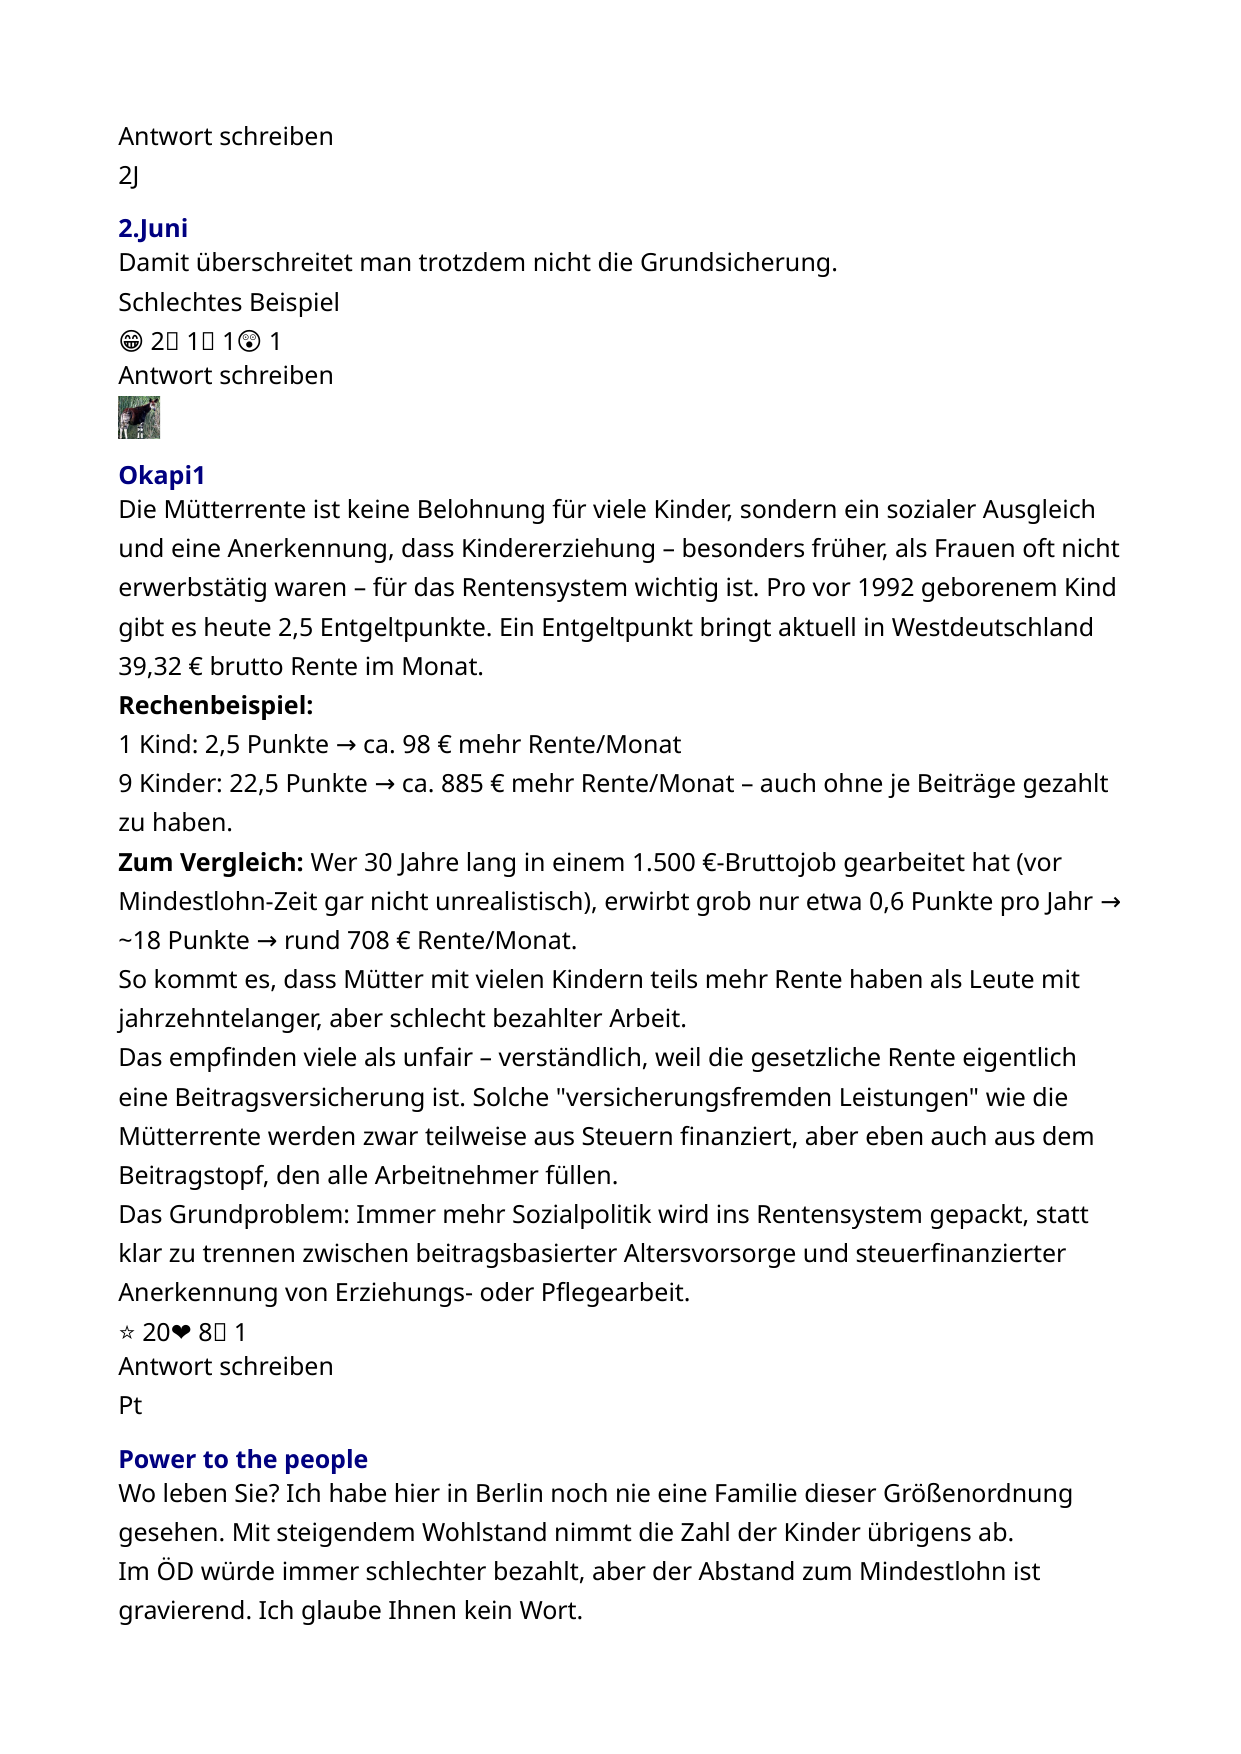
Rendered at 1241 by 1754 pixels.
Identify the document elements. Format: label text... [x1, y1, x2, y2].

subtitle Okapi1 [118, 458, 1122, 492]
text Antwort schreiben [118, 357, 1122, 392]
text Rechenbeispiel: [118, 688, 1122, 722]
text Zum Vergleich: Wer 30 Jahre lang in einem 1.500 €-Bruttojob gearbeitet hat (vor Mindestlohn-Zeit gar nicht unrealistisch), erwirbt grob nur etwa 0,6 Punkte pro Jahr → ~18 Punkte → rund 708 € Rente/Monat. [118, 844, 1122, 957]
text 2J [118, 157, 1122, 191]
text Das empfinden viele als unfair – verständlich, weil die gesetzliche Rente eigentlich eine Beitragsversicherung ist. Solche "versicherungsfremden Leistungen" wie die Mütterrente werden zwar teilweise aus Steuern finanziert, aber eben auch aus dem Beitragstopf, den alle Arbeitnehmer füllen. [118, 1040, 1122, 1192]
text Pt [118, 1387, 1122, 1422]
text Wo leben Sie? Ich habe hier in Berlin noch nie eine Familie dieser Größenordnung gesehen. Mit steigendem Wohlstand nimmt die Zahl der Kinder übrigens ab. [118, 1475, 1122, 1548]
text 1 Kind: 2,5 Punkte → ca. 98 € mehr Rente/Monat [118, 727, 1122, 761]
text Antwort schreiben [118, 118, 1122, 152]
subtitle Power to the people [118, 1441, 1122, 1475]
text Das Grundproblem: Immer mehr Sozialpolitik wird ins Rentensystem gepackt, statt klar zu trennen zwischen beitragsbasierter Altersvorsorge und steuerfinanzierter Anerkennung von Erziehungs- oder Pflegearbeit. [118, 1197, 1122, 1309]
text 9 Kinder: 22,5 Punkte → ca. 885 € mehr Rente/Monat – auch ohne je Beiträge gezahlt zu haben. [118, 766, 1122, 839]
subtitle 2.Juni [118, 211, 1122, 245]
text So kommt es, dass Mütter mit vielen Kindern teils mehr Rente haben als Leute mit jahrzehntelanger, aber schlecht bezahlter Arbeit. [118, 962, 1122, 1035]
text Antwort schreiben [118, 1348, 1122, 1382]
text ⭐️ 20❤️ 8🙁 1 [118, 1314, 1122, 1348]
text Damit überschreitet man trotzdem nicht die Grundsicherung. [118, 245, 1122, 279]
text Die Mütterrente ist keine Belohnung für viele Kinder, sondern ein sozialer Ausgleich und eine Anerkennung, dass Kindererziehung – besonders früher, als Frauen oft nicht erwerbstätig waren – für das Rentensystem wichtig ist. Pro vor 1992 geborenem Kind gibt es heute 2,5 Entgeltpunkte. Ein Entgeltpunkt bringt aktuell in Westdeutschland 39,32 € brutto Rente im Monat. [118, 492, 1122, 682]
text Schlechtes Beispiel [118, 284, 1122, 318]
picture [118, 396, 161, 439]
text Im ÖD würde immer schlechter bezahlt, aber der Abstand zum Mindestlohn ist gravierend. Ich glaube Ihnen kein Wort. [118, 1554, 1122, 1627]
text 😁 2🙁 1🤨 1😲 1 [118, 323, 1122, 357]
